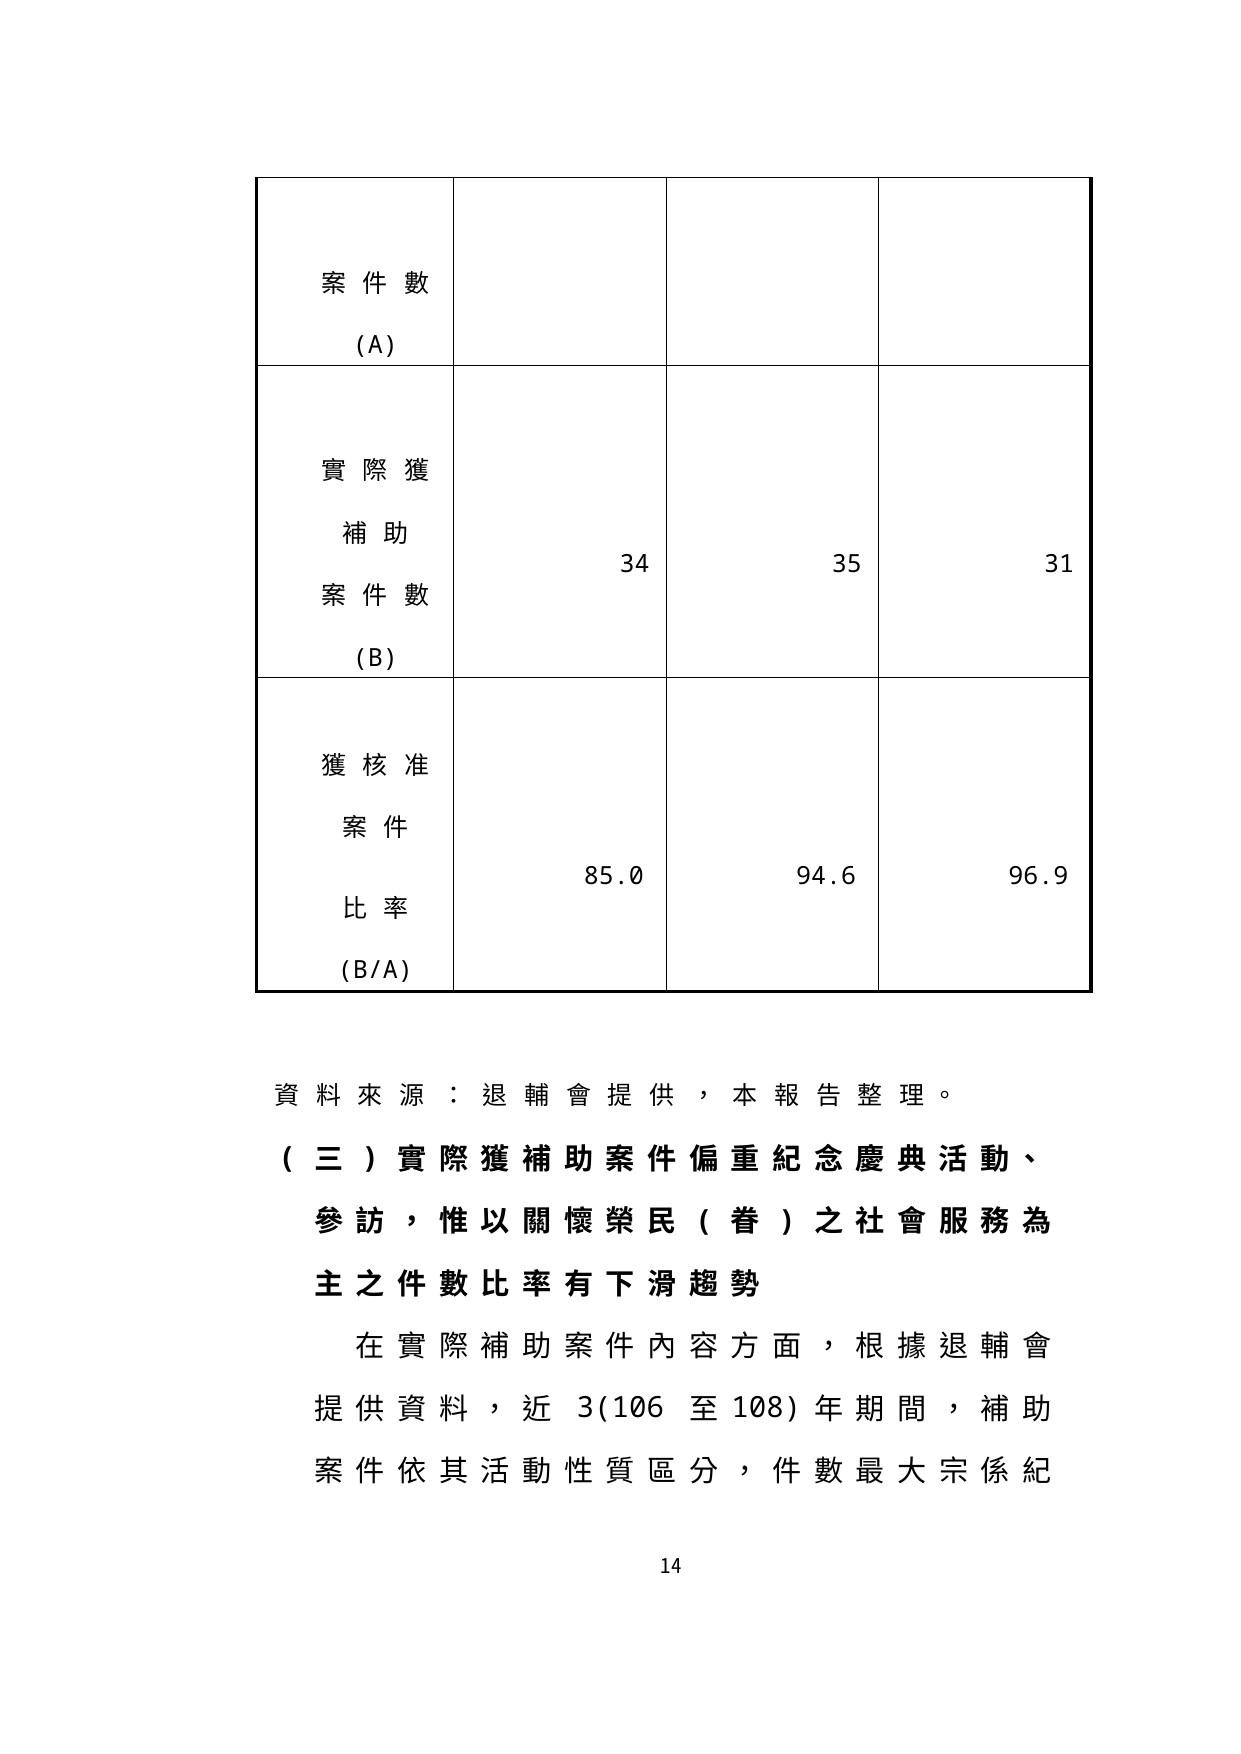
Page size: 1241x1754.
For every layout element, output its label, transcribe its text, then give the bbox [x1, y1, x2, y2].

table_cell 獲核准案件 比率 (B/A) [258, 678, 453, 990]
table_cell 34 [454, 366, 666, 677]
table_cell 85.0 [454, 678, 666, 990]
table_cell [667, 178, 878, 365]
table_cell 94.6 [667, 678, 878, 990]
table_cell [879, 178, 1089, 365]
table_cell 96.9 [879, 678, 1089, 990]
text 在實際補助案件內容方面，根據退輔會提供資料，近3(106至108)年期間，補助案件依其活動性質區分，件數最大宗係紀 [271, 1302, 1058, 1490]
text 資料來源：退輔會提供，本報告整理。 [203, 1052, 1058, 1115]
table_cell 實際獲補助 案件數 (B) [258, 366, 453, 677]
table_cell 31 [879, 366, 1089, 677]
table_cell 案件數 (A) [258, 178, 453, 365]
table_cell 35 [667, 366, 878, 677]
table_cell [454, 178, 666, 365]
text (三)實際獲補助案件偏重紀念慶典活動、參訪，惟以關懷榮民(眷)之社會服務為主之件數比率有下滑趨勢 [242, 1115, 1058, 1302]
